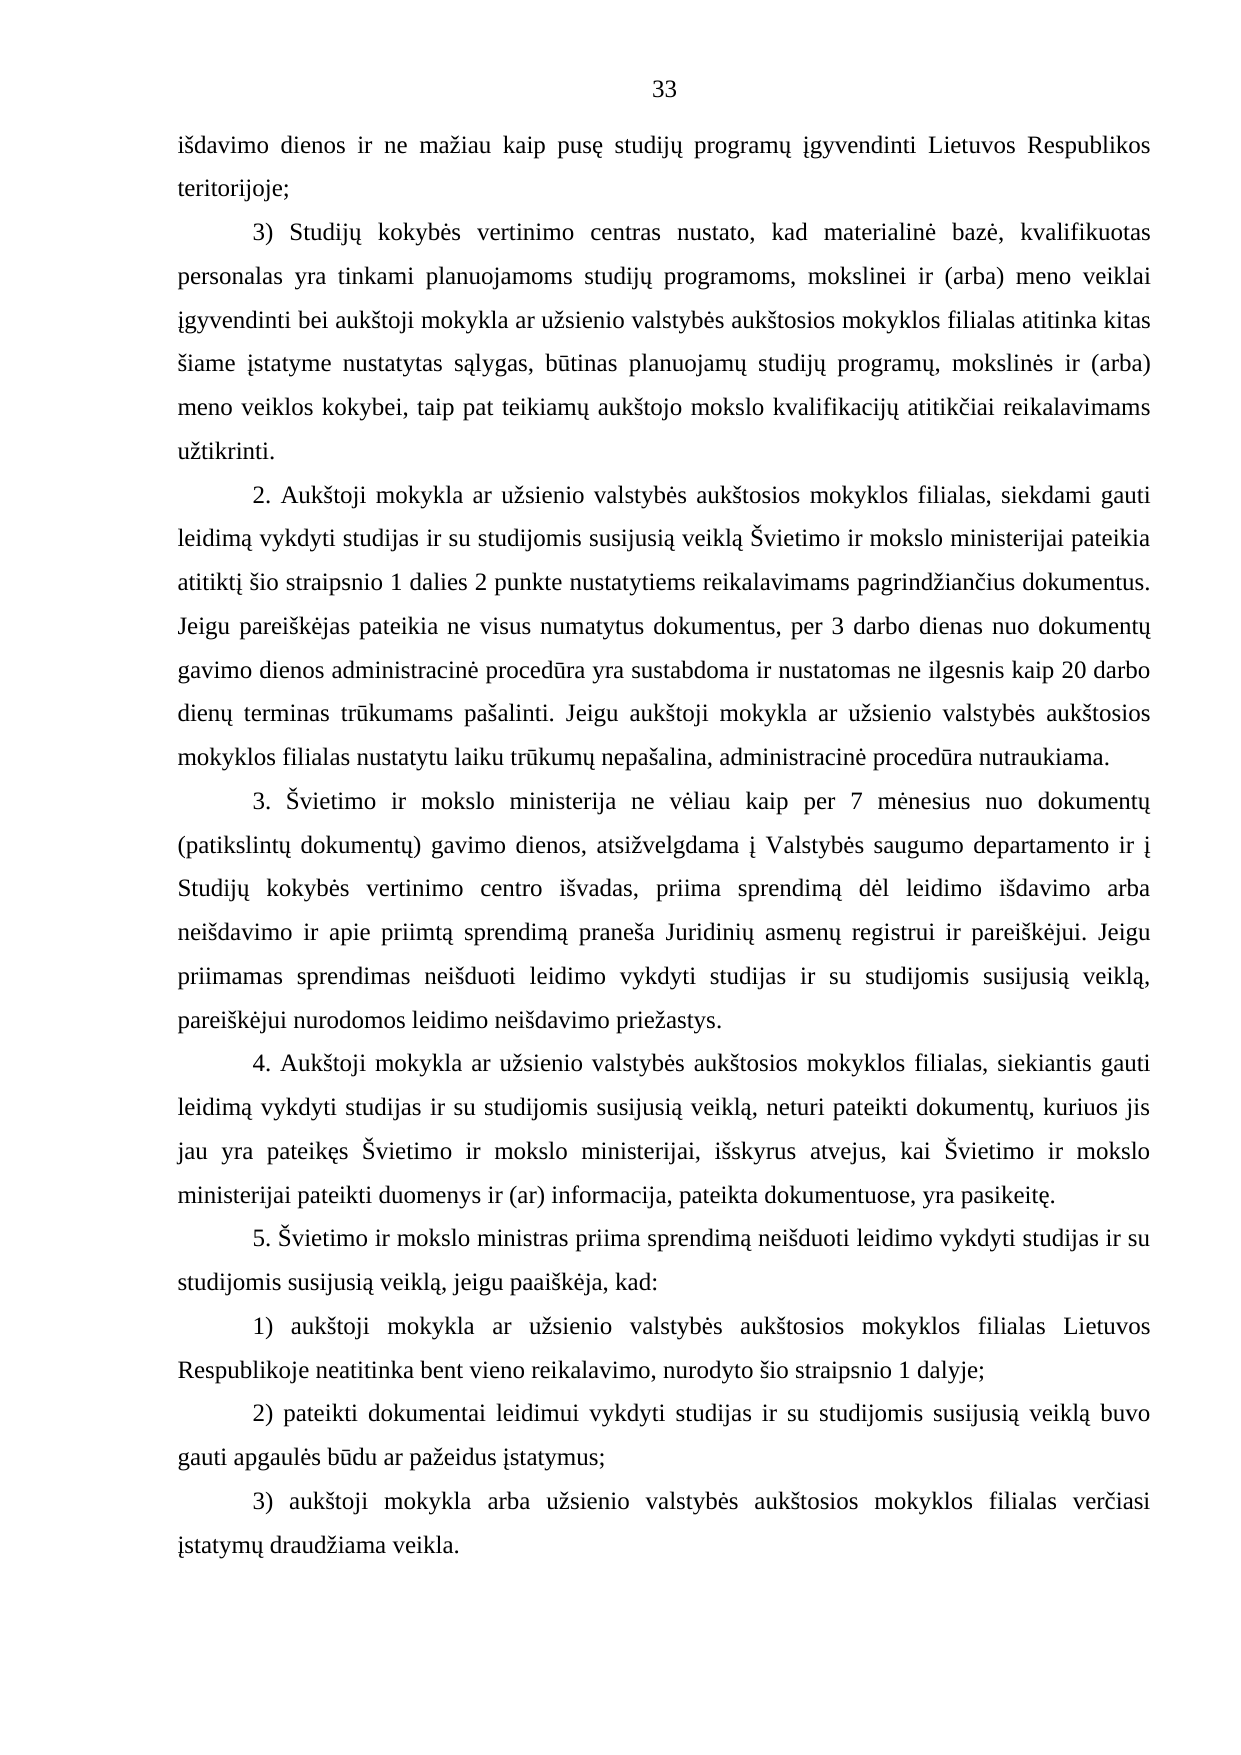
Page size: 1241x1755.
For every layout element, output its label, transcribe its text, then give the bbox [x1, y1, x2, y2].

text 3. Švietimo ir mokslo ministerija ne vėliau kaip per 7 mėnesius nuo dokumentų (patikslintų dokumentų) gavimo dienos, atsižvelgdama į Valstybės saugumo departamento ir į Studijų kokybės vertinimo centro išvadas, priima sprendimą dėl leidimo išdavimo arba neišdavimo ir apie priimtą sprendimą praneša Juridinių asmenų registrui ir pareiškėjui. Jeigu priimamas sprendimas neišduoti leidimo vykdyti studijas ir su studijomis susijusią veiklą, pareiškėjui nurodomos leidimo neišdavimo priežastys. [177, 774, 1152, 1037]
text 4. Aukštoji mokykla ar užsienio valstybės aukštosios mokyklos filialas, siekiantis gauti leidimą vykdyti studijas ir su studijomis susijusią veiklą, neturi pateikti dokumentų, kuriuos jis jau yra pateikęs Švietimo ir mokslo ministerijai, išskyrus atvejus, kai Švietimo ir mokslo ministerijai pateikti duomenys ir (ar) informacija, pateikta dokumentuose, yra pasikeitę. [177, 1037, 1152, 1212]
text 2) pateikti dokumentai leidimui vykdyti studijas ir su studijomis susijusią veiklą buvo gauti apgaulės būdu ar pažeidus įstatymus; [177, 1387, 1152, 1474]
text išdavimo dienos ir ne mažiau kaip pusę studijų programų įgyvendinti Lietuvos Respublikos teritorijoje; [177, 118, 1152, 206]
text 2. Aukštoji mokykla ar užsienio valstybės aukštosios mokyklos filialas, siekdami gauti leidimą vykdyti studijas ir su studijomis susijusią veiklą Švietimo ir mokslo ministerijai pateikia atitiktį šio straipsnio 1 dalies 2 punkte nustatytiems reikalavimams pagrindžiančius dokumentus. Jeigu pareiškėjas pateikia ne visus numatytus dokumentus, per 3 darbo dienas nuo dokumentų gavimo dienos administracinė procedūra yra sustabdoma ir nustatomas ne ilgesnis kaip 20 darbo dienų terminas trūkumams pašalinti. Jeigu aukštoji mokykla ar užsienio valstybės aukštosios mokyklos filialas nustatytu laiku trūkumų nepašalina, administracinė procedūra nutraukiama. [177, 468, 1152, 774]
text 5. Švietimo ir mokslo ministras priima sprendimą neišduoti leidimo vykdyti studijas ir su studijomis susijusią veiklą, jeigu paaiškėja, kad: [177, 1212, 1152, 1299]
text 1) aukštoji mokykla ar užsienio valstybės aukštosios mokyklos filialas Lietuvos Respublikoje neatitinka bent vieno reikalavimo, nurodyto šio straipsnio 1 dalyje; [177, 1299, 1152, 1387]
text 3) aukštoji mokykla arba užsienio valstybės aukštosios mokyklos filialas verčiasi įstatymų draudžiama veikla. [177, 1474, 1152, 1562]
text 3) Studijų kokybės vertinimo centras nustato, kad materialinė bazė, kvalifikuotas personalas yra tinkami planuojamoms studijų programoms, mokslinei ir (arba) meno veiklai įgyvendinti bei aukštoji mokykla ar užsienio valstybės aukštosios mokyklos filialas atitinka kitas šiame įstatyme nustatytas sąlygas, būtinas planuojamų studijų programų, mokslinės ir (arba) meno veiklos kokybei, taip pat teikiamų aukštojo mokslo kvalifikacijų atitikčiai reikalavimams užtikrinti. [177, 206, 1152, 468]
